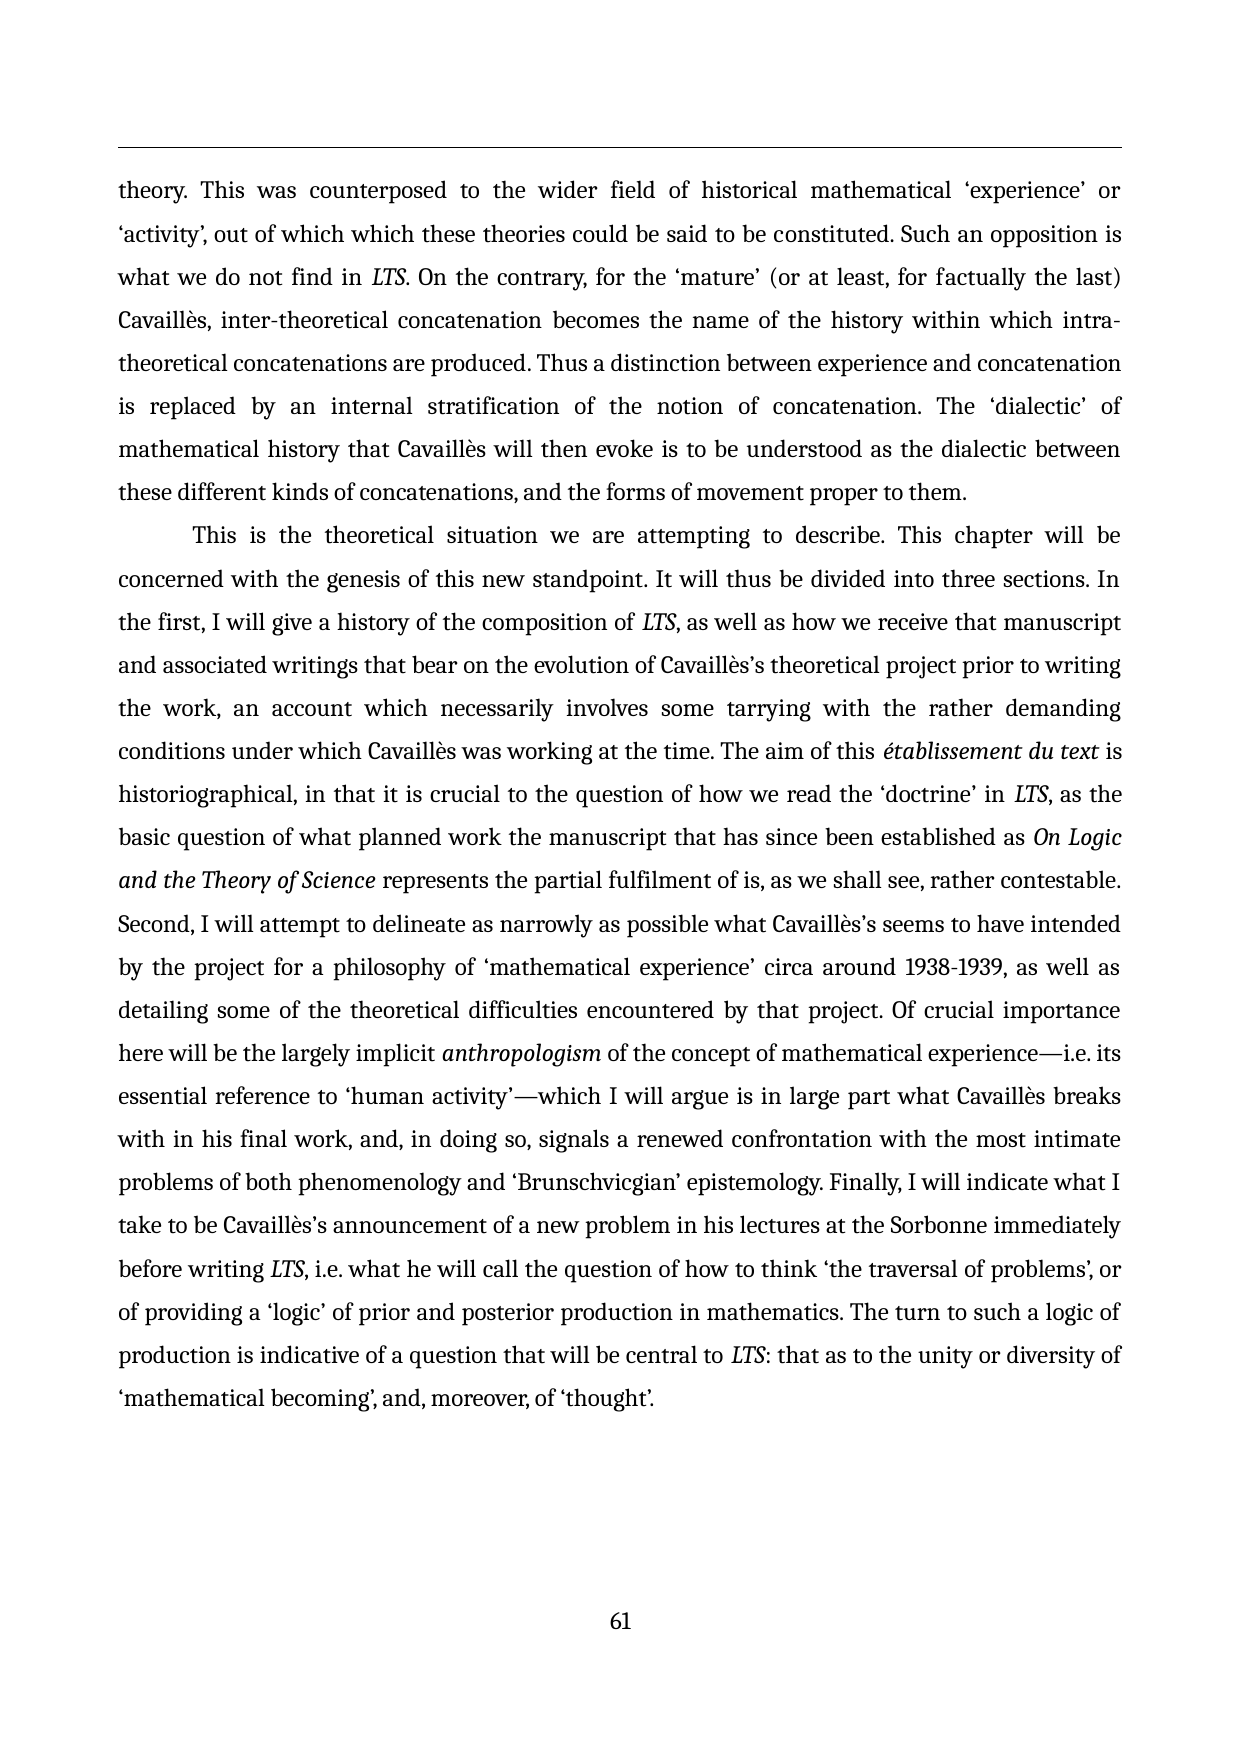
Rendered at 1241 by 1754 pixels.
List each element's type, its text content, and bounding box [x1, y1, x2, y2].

text theory. This was counterposed to the wider field of historical mathematical ‘experience’ or ‘activity’, out of which which these theories could be said to be constituted. Such an opposition is what we do not find in LTS. On the contrary, for the ‘mature’ (or at least, for factually the last) Cavaillès, inter-theoretical concatenation becomes the name of the history within which intra-theoretical concatenations are produced. Thus a distinction between experience and concatenation is replaced by an internal stratification of the notion of concatenation. The ‘dialectic’ of mathematical history that Cavaillès will then evoke is to be understood as the dialectic between these different kinds of concatenations, and the forms of movement proper to them. [118, 176, 1122, 507]
text This is the theoretical situation we are attempting to describe. This chapter will be concerned with the genesis of this new standpoint. It will thus be divided into three sections. In the first, I will give a history of the composition of LTS, as well as how we receive that manuscript and associated writings that bear on the evolution of Cavaillès’s theoretical project prior to writing the work, an account which necessarily involves some tarrying with the rather demanding conditions under which Cavaillès was working at the time. The aim of this établissement du text is historiographical, in that it is crucial to the question of how we read the ‘doctrine’ in LTS, as the basic question of what planned work the manuscript that has since been established as On Logic and the Theory of Science represents the partial fulfilment of is, as we shall see, rather contestable. Second, I will attempt to delineate as narrowly as possible what Cavaillès’s seems to have intended by the project for a philosophy of ‘mathematical experience’ circa around 1938-1939, as well as detailing some of the theoretical difficulties encountered by that project. Of crucial importance here will be the largely implicit anthropologism of the concept of mathematical experience—i.e. its essential reference to ‘human activity’—which I will argue is in large part what Cavaillès breaks with in his final work, and, in doing so, signals a renewed confrontation with the most intimate problems of both phenomenology and ‘Brunschvicgian’ epistemology. Finally, I will indicate what I take to be Cavaillès’s announcement of a new problem in his lectures at the Sorbonne immediately before writing LTS, i.e. what he will call the question of how to think ‘the traversal of problems’, or of providing a ‘logic’ of prior and posterior production in mathematics. The turn to such a logic of production is indicative of a question that will be central to LTS: that as to the unity or diversity of ‘mathematical becoming’, and, moreover, of ‘thought’. [118, 521, 1122, 1413]
